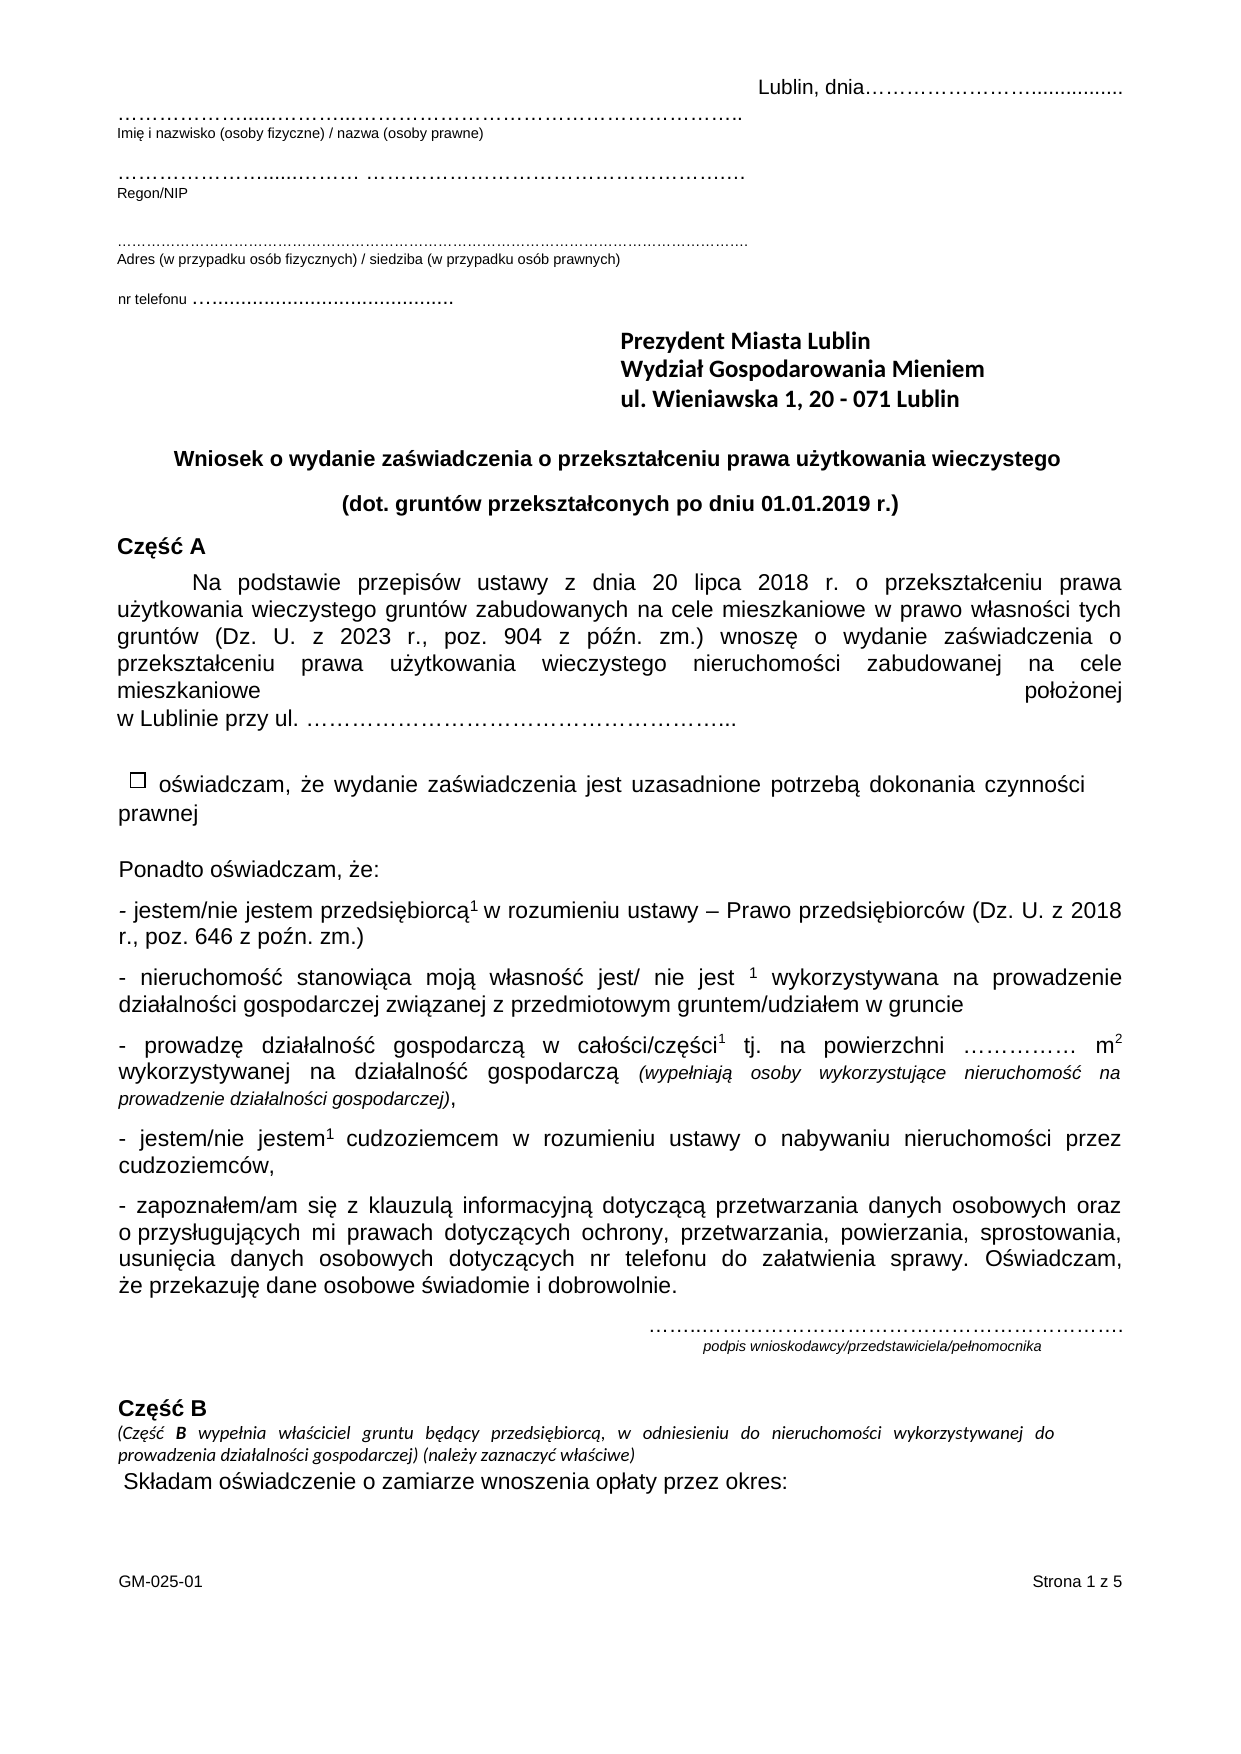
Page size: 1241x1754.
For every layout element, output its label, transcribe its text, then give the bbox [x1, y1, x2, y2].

text - jestem/nie jestem1 cudzoziemcem w rozumieniu ustawy o nabywaniu nieruchomości przez cudzoziemców, [118, 1125, 1122, 1178]
text Prezydent Miasta Lublin Wydział Gospodarowania Mieniem [620, 326, 1122, 383]
text …………………......……… …………………………………………….… [117, 160, 1114, 184]
text - jestem/nie jestem przedsiębiorcą1 w rozumieniu ustawy – Prawo przedsiębiorców (Dz. U. z 2018 r., poz. 646 z poźn. zm.) [118, 897, 1122, 950]
text (Część B wypełnia właściciel gruntu będący przedsiębiorcą, w odniesieniu do nieruchomości wykorzystywanej do prowadzenia działalności gospodarczej) (należy zaznaczyć właściwe) [117, 1423, 1057, 1466]
text (dot. gruntów przekształconych po dniu 01.01.2019 r.) [118, 489, 1122, 516]
text ………………......………...……………………………………………….. [117, 101, 1114, 124]
text - nieruchomość stanowiąca moją własność jest/ nie jest 1 wykorzystywana na prowadzenie działalności gospodarczej związanej z przedmiotowym gruntem/udziałem w gruncie [118, 964, 1122, 1017]
text - prowadzę działalność gospodarczą w całości/części1 tj. na powierzchni …………… m2 wykorzystywanej na działalność gospodarczą (wypełniają osoby wykorzystujące nieruchomość na prowadzenie działalności gospodarczej), [118, 1032, 1122, 1111]
text Regon/NIP [117, 185, 1114, 202]
subtitle Część B [118, 1394, 1122, 1421]
text Składam oświadczenie o zamiarze wnoszenia opłaty przez okres: [117, 1468, 1122, 1495]
text Imię i nazwisko (osoby fizyczne) / nazwa (osoby prawne) [117, 126, 1122, 142]
text Część A [117, 534, 1122, 559]
text Wniosek o wydanie zaświadczenia o przekształceniu prawa użytkowania wieczystego [118, 446, 1122, 471]
text Ponadto oświadczam, że: [118, 856, 1122, 882]
text ……..……………………………………………………. [118, 1312, 1123, 1336]
text Na podstawie przepisów ustawy z dnia 20 lipca 2018 r. o przekształceniu prawa użytkowania wieczystego gruntów zabudowanych na cele mieszkaniowe w prawo własności tych gruntów (Dz. U. z 2023 r., poz. 904 z późn. zm.) wnoszę o wydanie zaświadczenia o przekształceniu prawa użytkowania wieczystego nieruchomości zabudowanej na cele mieszkaniowe położonej w Lublinie przy ul. ………………………………………………... [117, 569, 1122, 731]
text Adres (w przypadku osób fizycznych) / siedziba (w przypadku osób prawnych) nr telefonu ….......................................... [117, 250, 635, 308]
text …………………………………………………………………………………………………………………. [117, 232, 1114, 249]
text oświadczam, że wydanie zaświadczenia jest uzasadnione potrzebą dokonania czynności prawnej [117, 761, 1086, 826]
text - zapoznałem/am się z klauzulą informacyjną dotyczącą przetwarzania danych osobowych oraz o przysługujących mi prawach dotyczących ochrony, przetwarzania, powierzania, sprostowania, usunięcia danych osobowych dotyczących nr telefonu do załatwienia sprawy. Oświadczam, że przekazuję dane osobowe świadomie i dobrowolnie. [118, 1192, 1122, 1298]
text Lublin, dnia……………………................ [118, 75, 1123, 99]
text podpis wnioskodawcy/przedstawiciela/pełnomocnika [118, 1338, 1043, 1355]
text ul. Wieniawska 1, 20 - 071 Lublin [620, 383, 1122, 414]
